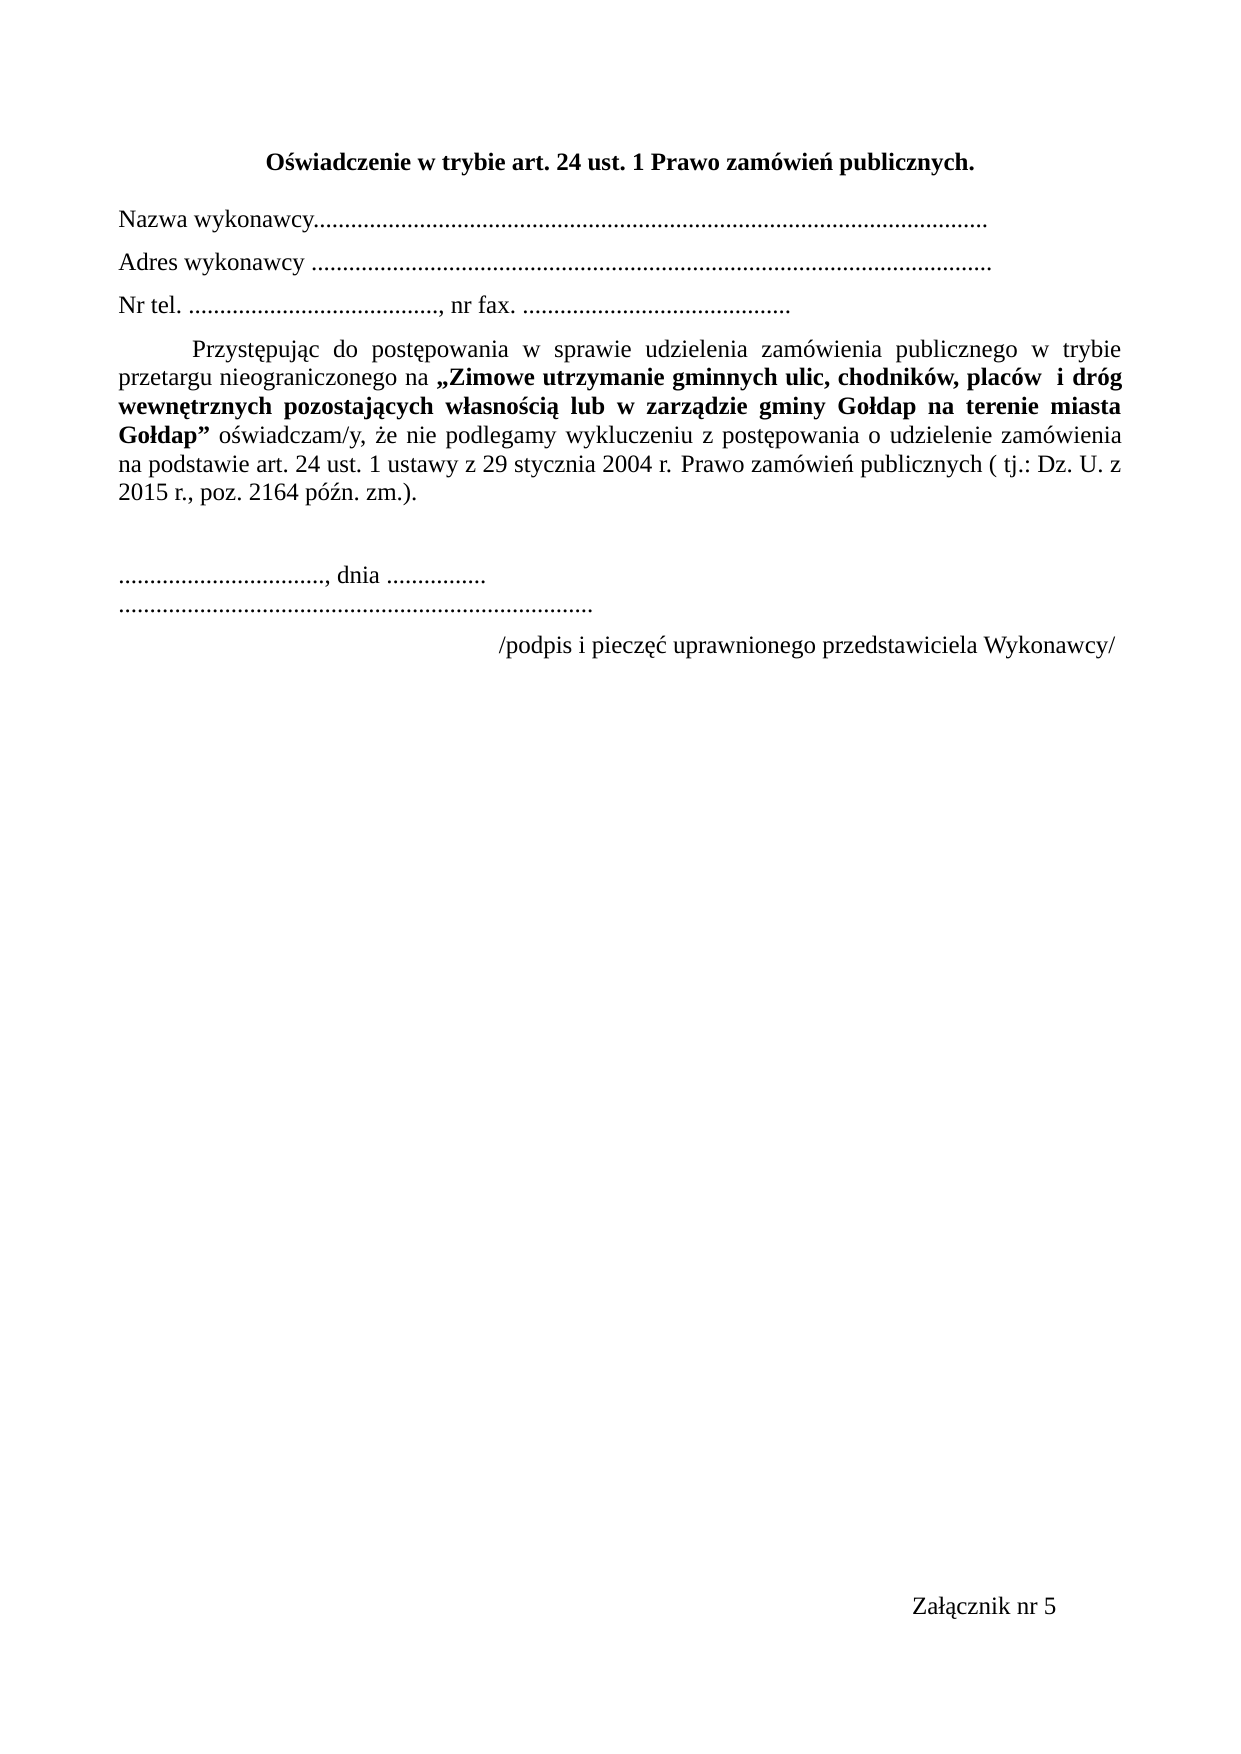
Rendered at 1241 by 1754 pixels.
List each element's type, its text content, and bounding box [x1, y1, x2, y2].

text Nazwa wykonawcy............................................................................................................ [118, 204, 1122, 233]
text Oświadczenie w trybie art. 24 ust. 1 Prawo zamówień publicznych. [118, 147, 1122, 176]
text Nr tel. ........................................, nr fax. ........................................... [118, 291, 1122, 319]
text ................................., dnia ................ ............................................................................ [118, 560, 1122, 617]
text Przystępując do postępowania w sprawie udzielenia zamówienia publicznego w trybie przetargu nieograniczonego na „Zimowe utrzymanie gminnych ulic, chodników, placów i dróg wewnętrznych pozostających własnością lub w zarządzie gminy Gołdap na terenie miasta Gołdap” oświadczam/y, że nie podlegamy wykluczeniu z postępowania o udzielenie zamówienia na podstawie art. 24 ust. 1 ustawy z 29 stycznia 2004 r. Prawo zamówień publicznych ( tj.: Dz. U. z 2015 r., poz. 2164 późn. zm.). [118, 334, 1122, 506]
text /podpis i pieczęć uprawnionego przedstawiciela Wykonawcy/ [118, 630, 1122, 659]
text Załącznik nr 5 [118, 1591, 1122, 1620]
text Adres wykonawcy ............................................................................................................. [118, 247, 1122, 276]
